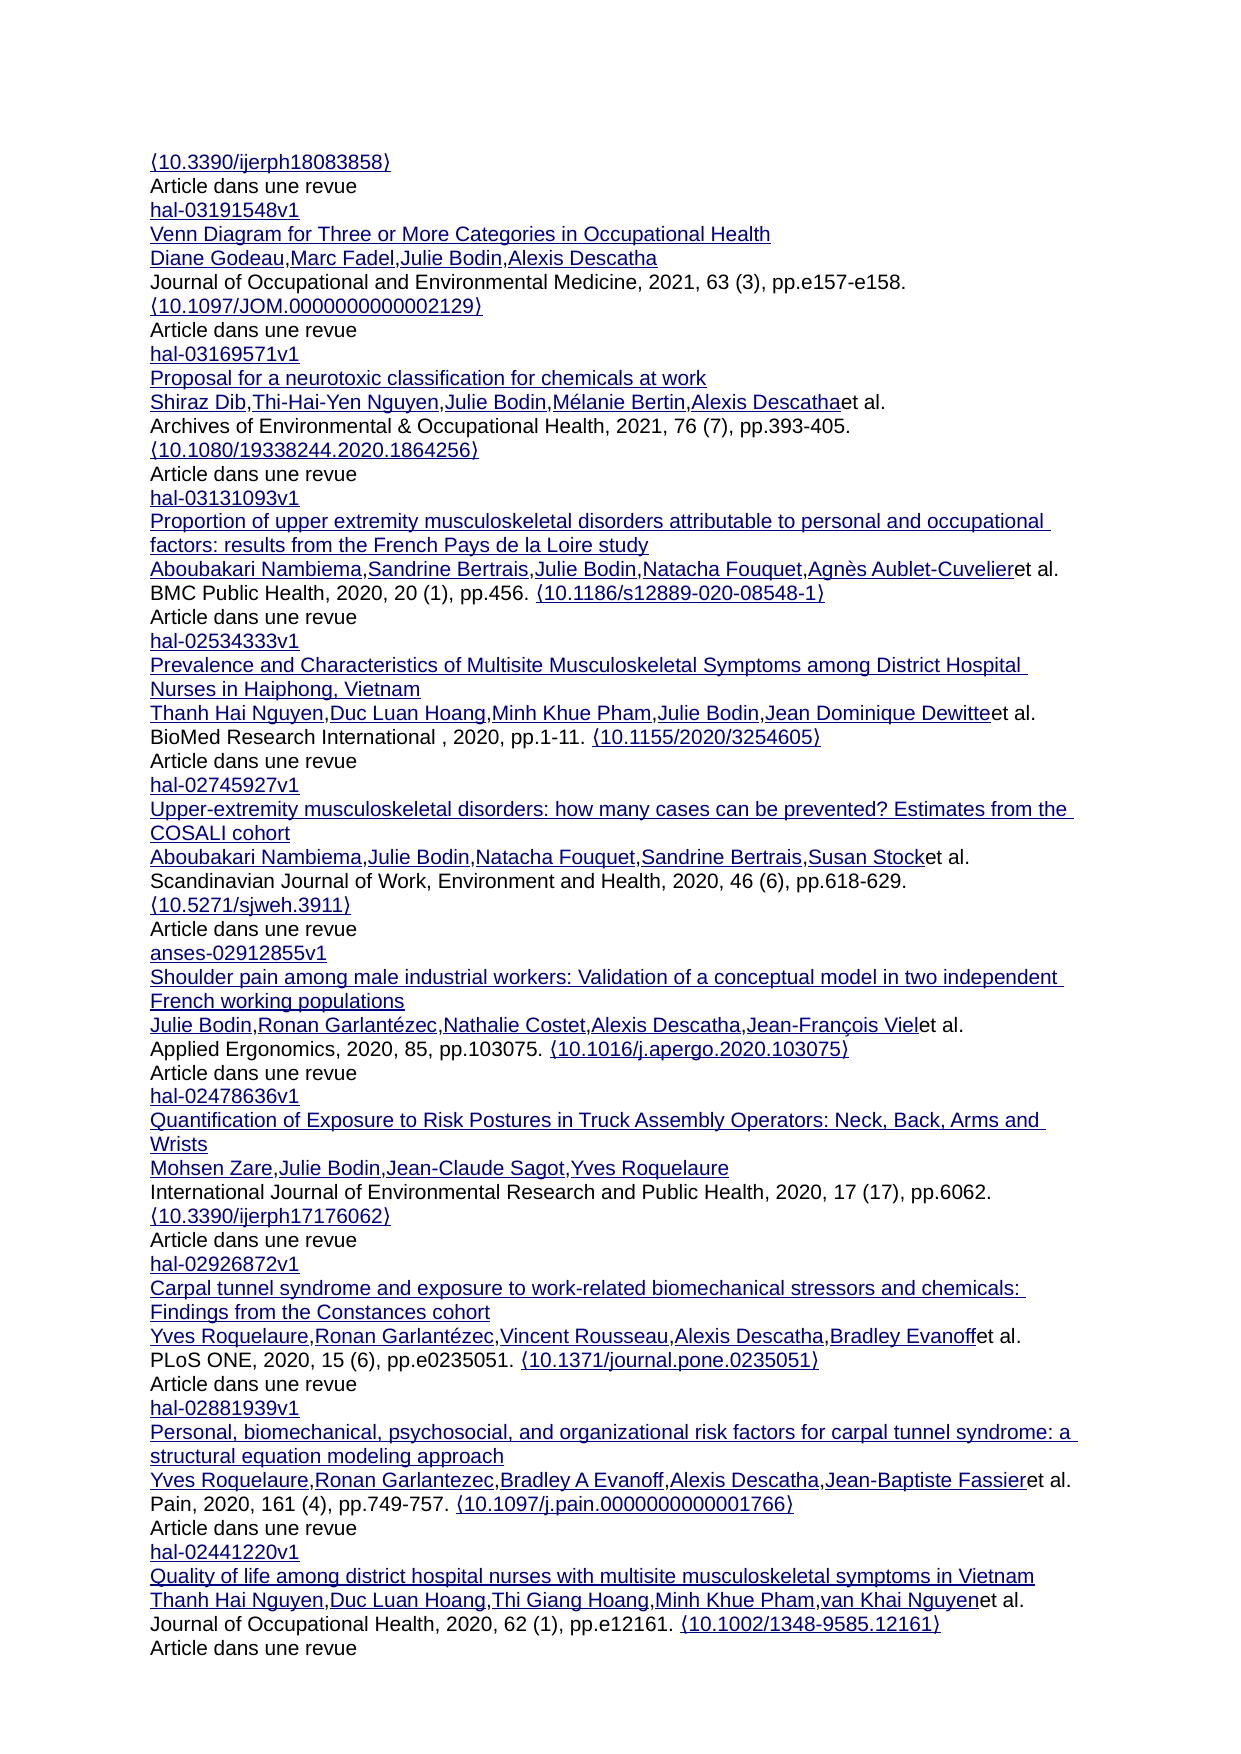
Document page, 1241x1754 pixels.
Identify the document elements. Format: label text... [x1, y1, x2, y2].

table_cell Prevalence and Characteristics of Multisite Musculoskeletal Symptoms among District Hospital Nurses in Haiphong, Vietnam Thanh Hai Nguyen,Duc Luan Hoang,Minh Khue Pham,Julie Bodin,Jean Dominique Dewitteet al. BioMed Research International , 2020, pp.1-11. ⟨10.1155/2020/3254605⟩ Article dans une revue hal-02745927v1 [150, 653, 1090, 797]
table_cell Upper-extremity musculoskeletal disorders: how many cases can be prevented? Estimates from the COSALI cohort Aboubakari Nambiema,Julie Bodin,Natacha Fouquet,Sandrine Bertrais,Susan Stocket al. Scandinavian Journal of Work, Environment and Health, 2020, 46 (6), pp.618-629. ⟨10.5271/sjweh.3911⟩ Article dans une revue anses-02912855v1 [150, 797, 1090, 964]
table_cell ⟨10.3390/ijerph18083858⟩ Article dans une revue hal-03191548v1 [150, 150, 1090, 222]
table_cell Shoulder pain among male industrial workers: Validation of a conceptual model in two independent French working populations Julie Bodin,Ronan Garlantézec,Nathalie Costet,Alexis Descatha,Jean-François Vielet al. Applied Ergonomics, 2020, 85, pp.103075. ⟨10.1016/j.apergo.2020.103075⟩ Article dans une revue hal-02478636v1 [150, 965, 1090, 1108]
table_cell Quality of life among district hospital nurses with multisite musculoskeletal symptoms in Vietnam Thanh Hai Nguyen,Duc Luan Hoang,Thi Giang Hoang,Minh Khue Pham,van Khai Nguyenet al. Journal of Occupational Health, 2020, 62 (1), pp.e12161. ⟨10.1002/1348-9585.12161⟩ Article dans une revue [150, 1564, 1090, 1659]
table_cell Proposal for a neurotoxic classification for chemicals at work Shiraz Dib,Thi-Hai-Yen Nguyen,Julie Bodin,Mélanie Bertin,Alexis Descathaet al. Archives of Environmental & Occupational Health, 2021, 76 (7), pp.393-405. ⟨10.1080/19338244.2020.1864256⟩ Article dans une revue hal-03131093v1 [150, 366, 1090, 509]
table_cell Quantification of Exposure to Risk Postures in Truck Assembly Operators: Neck, Back, Arms and Wrists Mohsen Zare,Julie Bodin,Jean-Claude Sagot,Yves Roquelaure International Journal of Environmental Research and Public Health, 2020, 17 (17), pp.6062. ⟨10.3390/ijerph17176062⟩ Article dans une revue hal-02926872v1 [150, 1108, 1090, 1276]
table_cell Personal, biomechanical, psychosocial, and organizational risk factors for carpal tunnel syndrome: a structural equation modeling approach Yves Roquelaure,Ronan Garlantezec,Bradley A Evanoff,Alexis Descatha,Jean-Baptiste Fassieret al. Pain, 2020, 161 (4), pp.749-757. ⟨10.1097/j.pain.0000000000001766⟩ Article dans une revue hal-02441220v1 [150, 1420, 1090, 1563]
table_cell Venn Diagram for Three or More Categories in Occupational Health Diane Godeau,Marc Fadel,Julie Bodin,Alexis Descatha Journal of Occupational and Environmental Medicine, 2021, 63 (3), pp.e157-e158. ⟨10.1097/JOM.0000000000002129⟩ Article dans une revue hal-03169571v1 [150, 222, 1090, 366]
table_cell Proportion of upper extremity musculoskeletal disorders attributable to personal and occupational factors: results from the French Pays de la Loire study Aboubakari Nambiema,Sandrine Bertrais,Julie Bodin,Natacha Fouquet,Agnès Aublet-Cuvelieret al. BMC Public Health, 2020, 20 (1), pp.456. ⟨10.1186/s12889-020-08548-1⟩ Article dans une revue hal-02534333v1 [150, 509, 1090, 653]
table_cell Carpal tunnel syndrome and exposure to work-related biomechanical stressors and chemicals: Findings from the Constances cohort Yves Roquelaure,Ronan Garlantézec,Vincent Rousseau,Alexis Descatha,Bradley Evanoffet al. PLoS ONE, 2020, 15 (6), pp.e0235051. ⟨10.1371/journal.pone.0235051⟩ Article dans une revue hal-02881939v1 [150, 1276, 1090, 1420]
